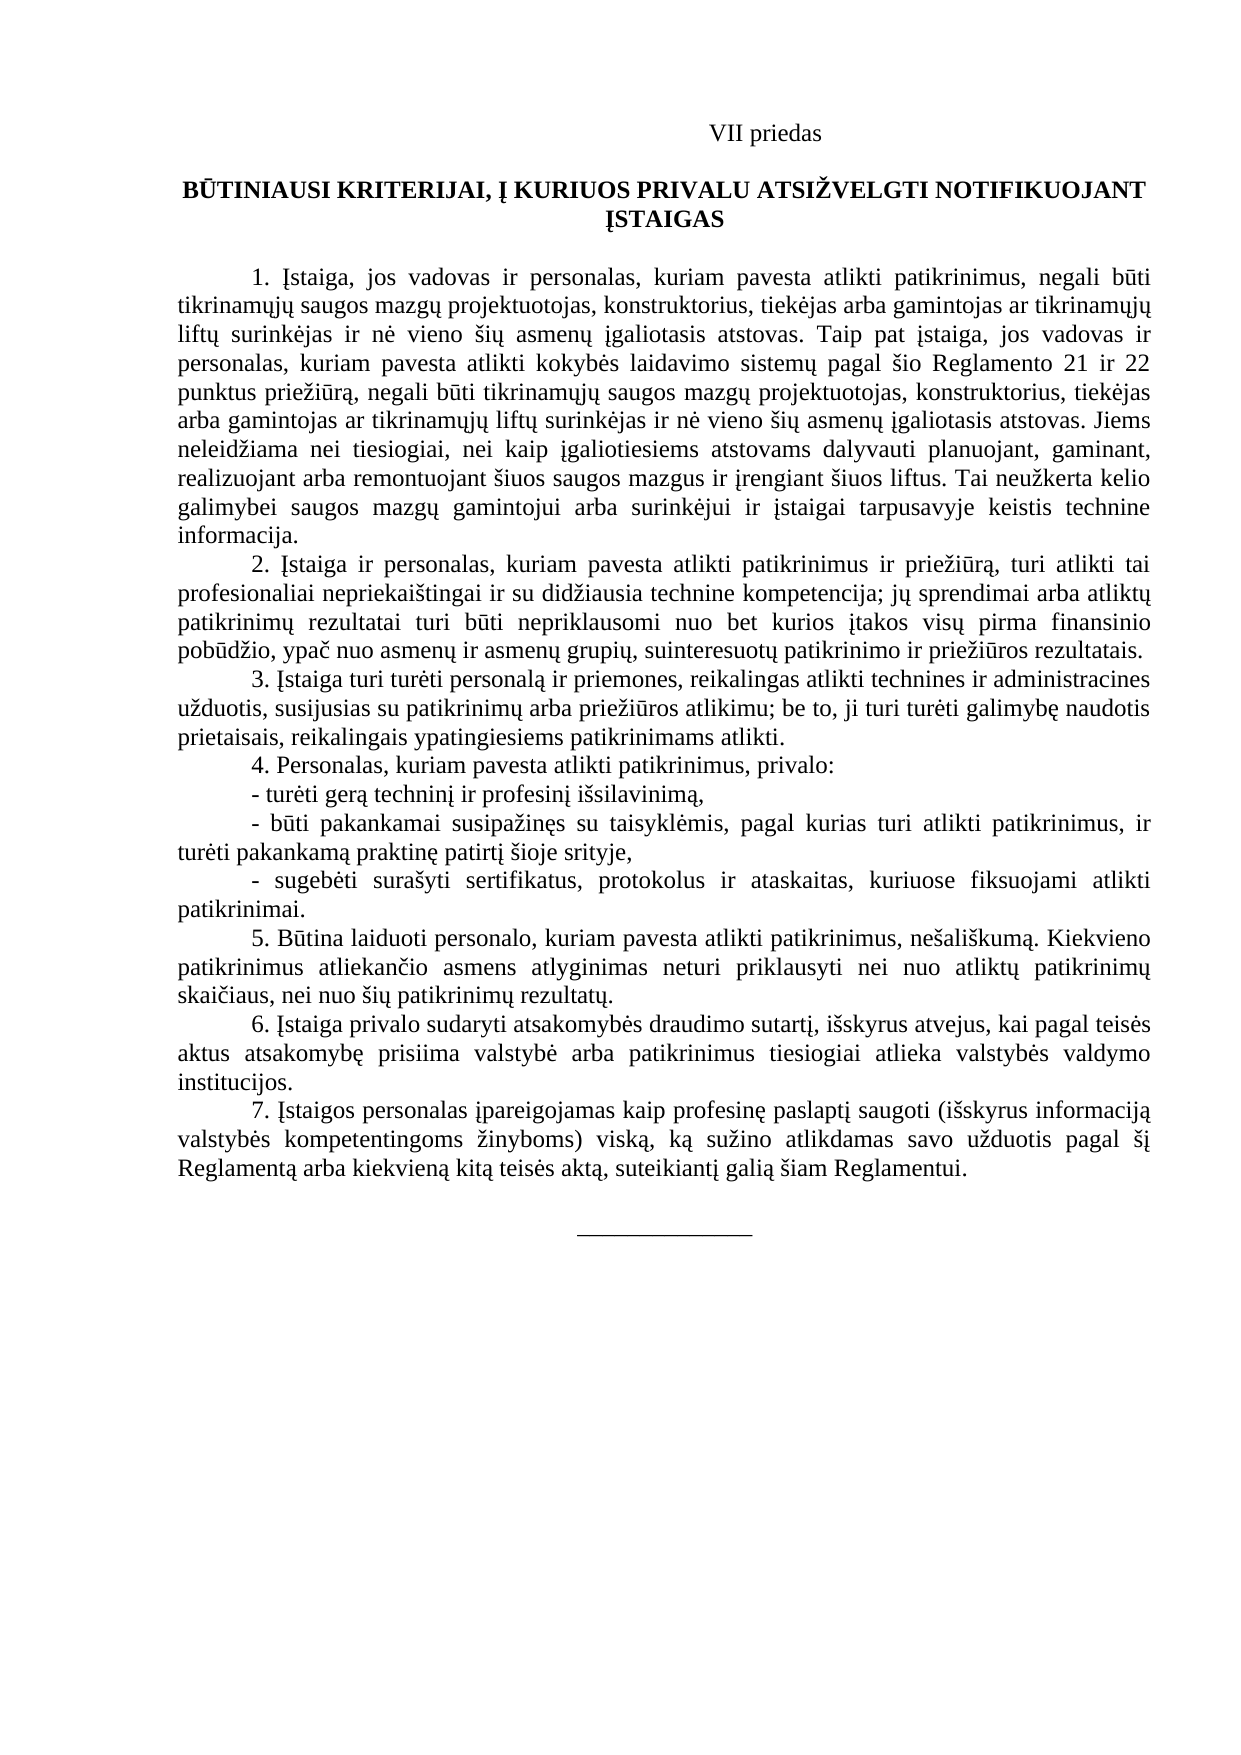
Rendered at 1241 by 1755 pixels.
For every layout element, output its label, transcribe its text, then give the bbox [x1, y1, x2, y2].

text Būtiniausi KRITERIJAI, Į KURIUOS PRIVALU ATSIŽVELGTI NOTIFIKUOJANT ĮSTAIGAS [177, 176, 1152, 233]
text 6. Įstaiga privalo sudaryti atsakomybės draudimo sutartį, išskyrus atvejus, kai pagal teisės aktus atsakomybę prisiima valstybė arba patikrinimus tiesiogiai atlieka valstybės valdymo institucijos. [177, 1009, 1152, 1096]
text VII priedas [177, 118, 1152, 147]
text 1. Įstaiga, jos vadovas ir personalas, kuriam pavesta atlikti patikrinimus, negali būti tikrinamųjų saugos mazgų projektuotojas, konstruktorius, tiekėjas arba gamintojas ar tikrinamųjų liftų surinkėjas ir nė vieno šių asmenų įgaliotasis atstovas. Taip pat įstaiga, jos vadovas ir personalas, kuriam pavesta atlikti kokybės laidavimo sistemų pagal šio Reglamento 21 ir 22 punktus priežiūrą, negali būti tikrinamųjų saugos mazgų projektuotojas, konstruktorius, tiekėjas arba gamintojas ar tikrinamųjų liftų surinkėjas ir nė vieno šių asmenų įgaliotasis atstovas. Jiems neleidžiama nei tiesiogiai, nei kaip įgaliotiesiems atstovams dalyvauti planuojant, gaminant, realizuojant arba remontuojant šiuos saugos mazgus ir įrengiant šiuos liftus. Tai neužkerta kelio galimybei saugos mazgų gamintojui arba surinkėjui ir įstaigai tarpusavyje keistis technine informacija. [177, 262, 1152, 549]
text - būti pakankamai susipažinęs su taisyklėmis, pagal kurias turi atlikti patikrinimus, ir turėti pakankamą praktinę patirtį šioje srityje, [177, 808, 1152, 866]
text 4. Personalas, kuriam pavesta atlikti patikrinimus, privalo: [177, 751, 1152, 779]
text 7. Įstaigos personalas įpareigojamas kaip profesinę paslaptį saugoti (išskyrus informaciją valstybės kompetentingoms žinyboms) viską, ką sužino atlikdamas savo užduotis pagal šį Reglamentą arba kiekvieną kitą teisės aktą, suteikiantį galią šiam Reglamentui. [177, 1096, 1152, 1182]
text - sugebėti surašyti sertifikatus, protokolus ir ataskaitas, kuriuose fiksuojami atlikti patikrinimai. [177, 866, 1152, 923]
text ______________ [177, 1211, 1152, 1239]
text 3. Įstaiga turi turėti personalą ir priemones, reikalingas atlikti technines ir administracines užduotis, susijusias su patikrinimų arba priežiūros atlikimu; be to, ji turi turėti galimybę naudotis prietaisais, reikalingais ypatingiesiems patikrinimams atlikti. [177, 664, 1152, 751]
text 5. Būtina laiduoti personalo, kuriam pavesta atlikti patikrinimus, nešališkumą. Kiekvieno patikrinimus atliekančio asmens atlyginimas neturi priklausyti nei nuo atliktų patikrinimų skaičiaus, nei nuo šių patikrinimų rezultatų. [177, 923, 1152, 1009]
text - turėti gerą techninį ir profesinį išsilavinimą, [177, 779, 1152, 808]
text 2. Įstaiga ir personalas, kuriam pavesta atlikti patikrinimus ir priežiūrą, turi atlikti tai profesionaliai nepriekaištingai ir su didžiausia technine kompetencija; jų sprendimai arba atliktų patikrinimų rezultatai turi būti nepriklausomi nuo bet kurios įtakos visų pirma finansinio pobūdžio, ypač nuo asmenų ir asmenų grupių, suinteresuotų patikrinimo ir priežiūros rezultatais. [177, 549, 1152, 664]
